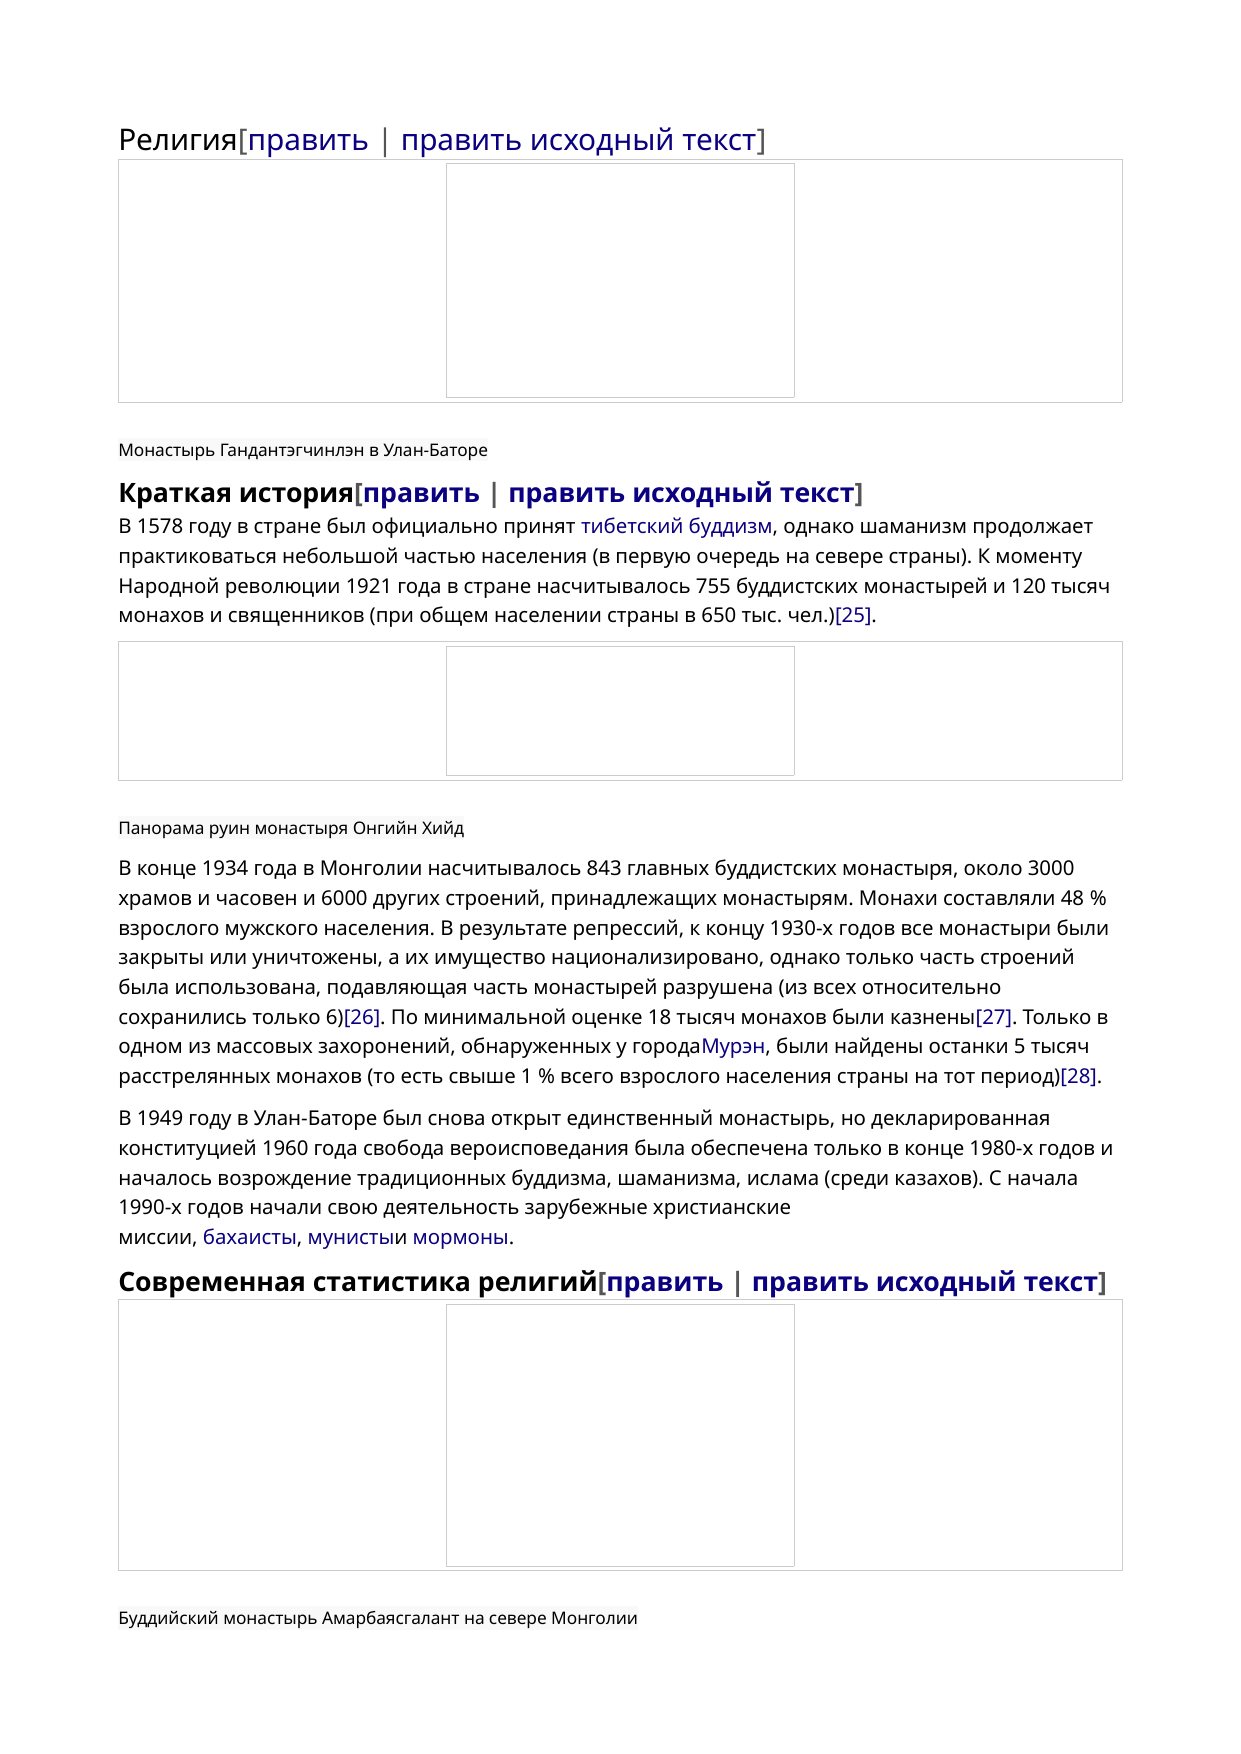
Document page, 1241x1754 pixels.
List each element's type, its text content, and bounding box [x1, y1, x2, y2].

text Буддийский монастырь Амарбаясгалант на севере Монголии [118, 1600, 1122, 1630]
text Монастырь Гандантэгчинлэн в Улан-Баторе [118, 432, 1122, 461]
text В 1578 году в стране был официально принят тибетский буддизм, однако шаманизм продолжает практиковаться небольшой частью населения (в первую очередь на севере страны). К моменту Народной революции 1921 года в стране насчитывалось 755 буддистских монастырей и 120 тысяч монахов и священников (при общем населении страны в 650 тыс. чел.)[25]. [118, 510, 1122, 629]
subtitle Современная статистика религий[править | править исходный текст] [118, 1263, 1122, 1299]
text Панорама руин монастыря Онгийн Хийд [118, 810, 1122, 839]
text В 1949 году в Улан-Баторе был снова открыт единственный монастырь, но декларированная конституцией 1960 года свобода вероисповедания была обеспечена только в конце 1980-х годов и началось возрождение традиционных буддизма, шаманизма, ислама (среди казахов). С начала 1990-х годов начали свою деятельность зарубежные христианские миссии, бахаисты, мунистыи мормоны. [118, 1102, 1122, 1250]
subtitle Религия[править | править исходный текст] [118, 118, 1122, 158]
text В конце 1934 года в Монголии насчитывалось 843 главных буддистских монастыря, около 3000 храмов и часовен и 6000 других строений, принадлежащих монастырям. Монахи составляли 48 % взрослого мужского населения. В результате репрессий, к концу 1930-х годов все монастыри были закрыты или уничтожены, а их имущество национализировано, однако только часть строений была использована, подавляющая часть монастырей разрушена (из всех относительно сохранились только 6)[26]. По минимальной оценке 18 тысяч монахов были казнены[27]. Только в одном из массовых захоронений, обнаруженных у городаМурэн, были найдены останки 5 тысяч расстрелянных монахов (то есть свыше 1 % всего взрослого населения страны на тот период)[28]. [118, 852, 1122, 1089]
subtitle Краткая история[править | править исходный текст] [118, 474, 1122, 510]
